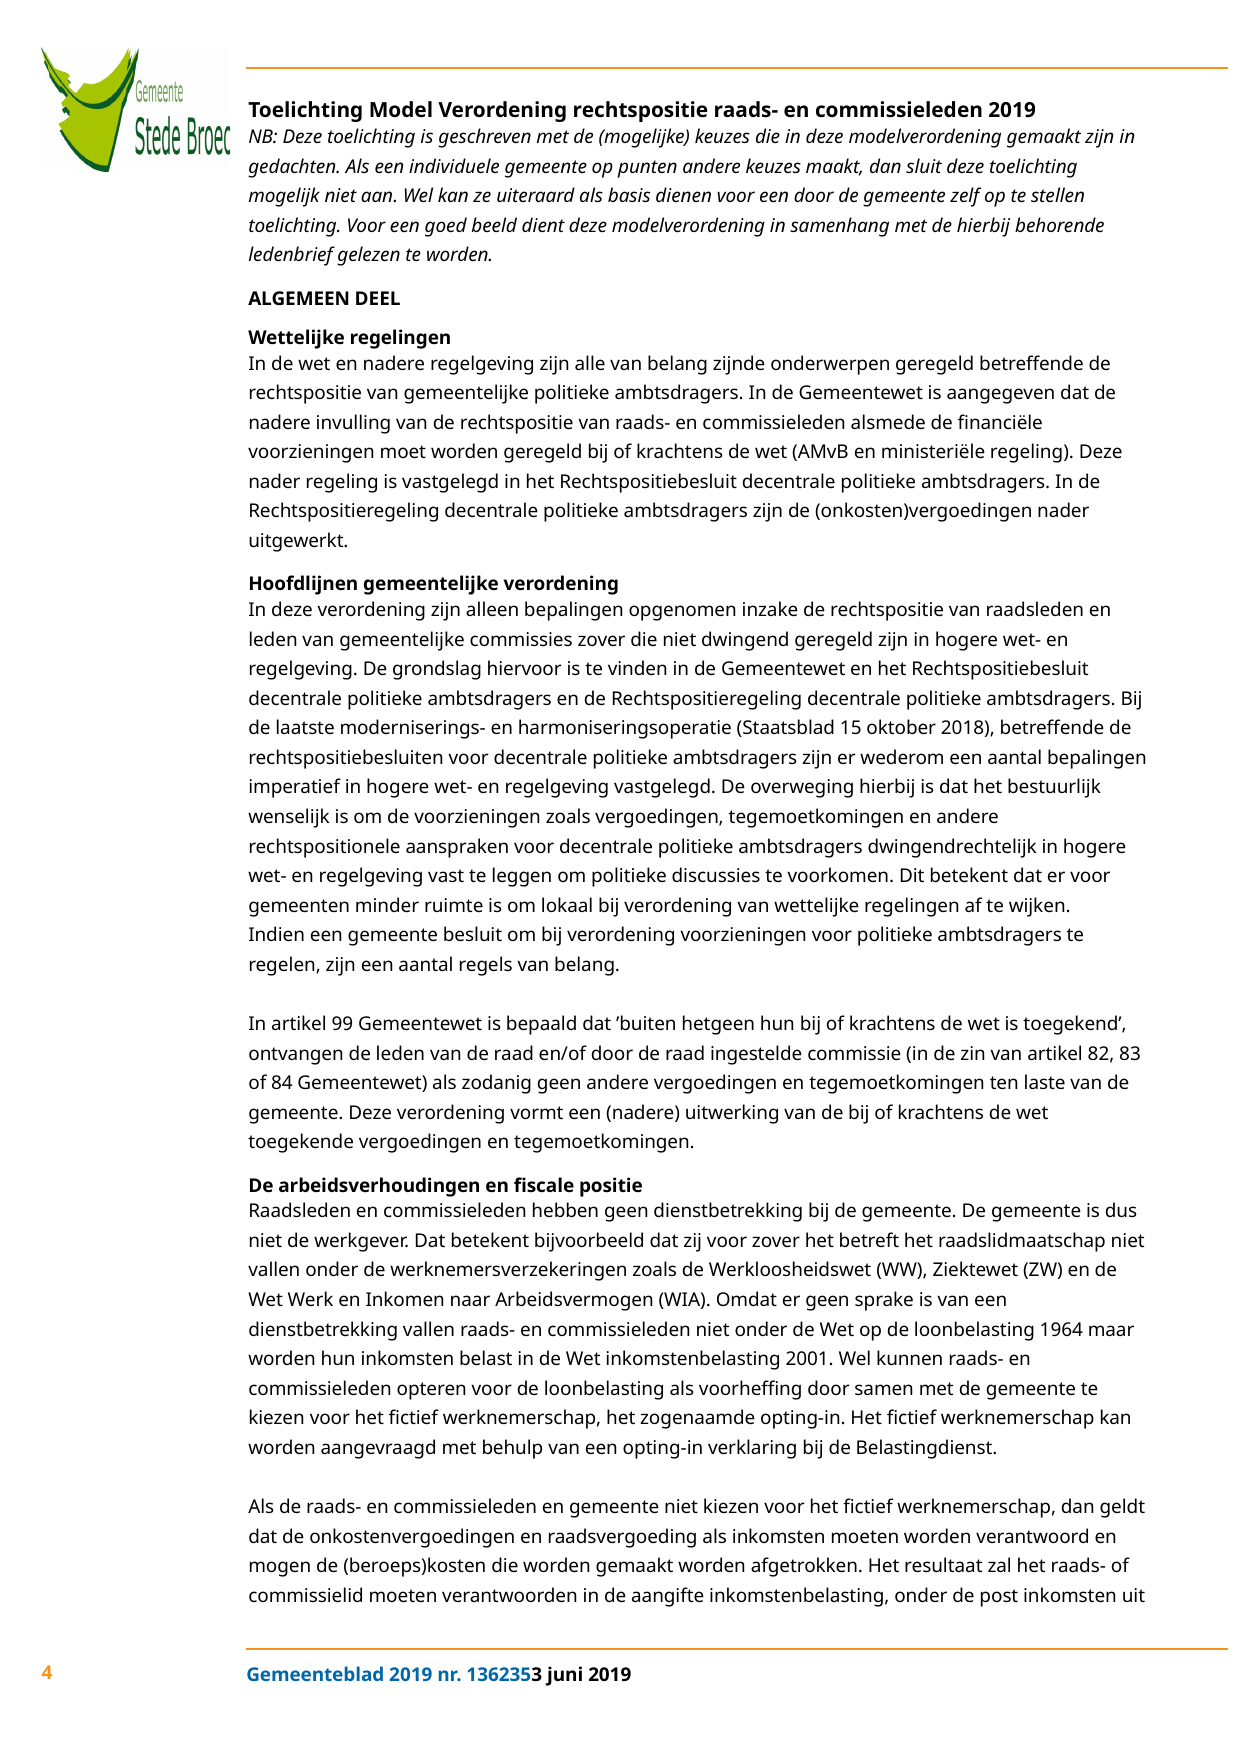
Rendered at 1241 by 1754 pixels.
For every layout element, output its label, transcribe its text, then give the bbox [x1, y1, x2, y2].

text Hoofdlijnen gemeentelijke verordening [248, 570, 1152, 596]
text NB: Deze toelichting is geschreven met de (mogelijke) keuzes die in deze modelverordening gemaakt zijn in gedachten. Als een individuele gemeente op punten andere keuzes maakt, dan sluit deze toelichting mogelijk niet aan. Wel kan ze uiteraard als basis dienen voor een door de gemeente zelf op te stellen toelichting. Voor een goed beeld dient deze modelverordening in samenhang met de hierbij behorende ledenbrief gelezen te worden. [248, 123, 1152, 267]
text Als de raads- en commissieleden en gemeente niet kiezen voor het fictief werknemerschap, dan geldt dat de onkostenvergoedingen en raadsvergoeding als inkomsten moeten worden verantwoord en mogen de (beroeps)kosten die worden gemaakt worden afgetrokken. Het resultaat zal het raads- of commissielid moeten verantwoorden in de aangifte inkomstenbelasting, onder de post inkomsten uit [248, 1493, 1152, 1608]
text Wettelijke regelingen [248, 324, 1152, 350]
text Indien een gemeente besluit om bij verordening voorzieningen voor politieke ambtsdragers te regelen, zijn een aantal regels van belang. [248, 922, 1152, 977]
text De arbeidsverhoudingen en fiscale positie [248, 1172, 1152, 1197]
picture [41, 47, 231, 172]
text In artikel 99 Gemeentewet is bepaald dat ’buiten hetgeen hun bij of krachtens de wet is toegekend’, ontvangen de leden van de raad en/of door de raad ingestelde commissie (in de zin van artikel 82, 83 of 84 Gemeentewet) als zodanig geen andere vergoedingen en tegemoetkomingen ten laste van de gemeente. Deze verordening vormt een (nadere) uitwerking van de bij of krachtens de wet toegekende vergoedingen en tegemoetkomingen. [248, 1010, 1152, 1154]
text In de wet en nadere regelgeving zijn alle van belang zijnde onderwerpen geregeld betreffende de rechtspositie van gemeentelijke politieke ambtsdragers. In de Gemeentewet is aangegeven dat de nadere invulling van de rechtspositie van raads- en commissieleden alsmede de financiële voorzieningen moet worden geregeld bij of krachtens de wet (AMvB en ministeriële regeling). Deze nader regeling is vastgelegd in het Rechtspositiebesluit decentrale politieke ambtsdragers. In de Rechtspositieregeling decentrale politieke ambtsdragers zijn de (onkosten)vergoedingen nader uitgewerkt. [248, 350, 1152, 553]
text Toelichting Model Verordening rechtspositie raads- en commissieleden 2019 [248, 95, 1152, 123]
text In deze verordening zijn alleen bepalingen opgenomen inzake de rechtspositie van raadsleden en leden van gemeentelijke commissies zover die niet dwingend geregeld zijn in hogere wet- en regelgeving. De grondslag hiervoor is te vinden in de Gemeentewet en het Rechtspositiebesluit decentrale politieke ambtsdragers en de Rechtspositieregeling decentrale politieke ambtsdragers. Bij de laatste moderniserings- en harmoniseringsoperatie (Staatsblad 15 oktober 2018), betreffende de rechtspositiebesluiten voor decentrale politieke ambtsdragers zijn er wederom een aantal bepalingen imperatief in hogere wet- en regelgeving vastgelegd. De overweging hierbij is dat het bestuurlijk wenselijk is om de voorzieningen zoals vergoedingen, tegemoetkomingen en andere rechtspositionele aanspraken voor decentrale politieke ambtsdragers dwingendrechtelijk in hogere wet- en regelgeving vast te leggen om politieke discussies te voorkomen. Dit betekent dat er voor gemeenten minder ruimte is om lokaal bij verordening van wettelijke regelingen af te wijken. [248, 596, 1152, 918]
text Raadsleden en commissieleden hebben geen dienstbetrekking bij de gemeente. De gemeente is dus niet de werkgever. Dat betekent bijvoorbeeld dat zij voor zover het betreft het raadslidmaatschap niet vallen onder de werknemersverzekeringen zoals de Werkloosheidswet (WW), Ziektewet (ZW) en de Wet Werk en Inkomen naar Arbeidsvermogen (WIA). Omdat er geen sprake is van een dienstbetrekking vallen raads- en commissieleden niet onder de Wet op de loonbelasting 1964 maar worden hun inkomsten belast in de Wet inkomstenbelasting 2001. Wel kunnen raads- en commissieleden opteren voor de loonbelasting als voorheffing door samen met de gemeente te kiezen voor het fictief werknemerschap, het zogenaamde opting-in. Het fictief werknemerschap kan worden aangevraagd met behulp van een opting-in verklaring bij de Belastingdienst. [248, 1197, 1152, 1460]
text ALGEMEEN DEEL [248, 285, 1152, 311]
